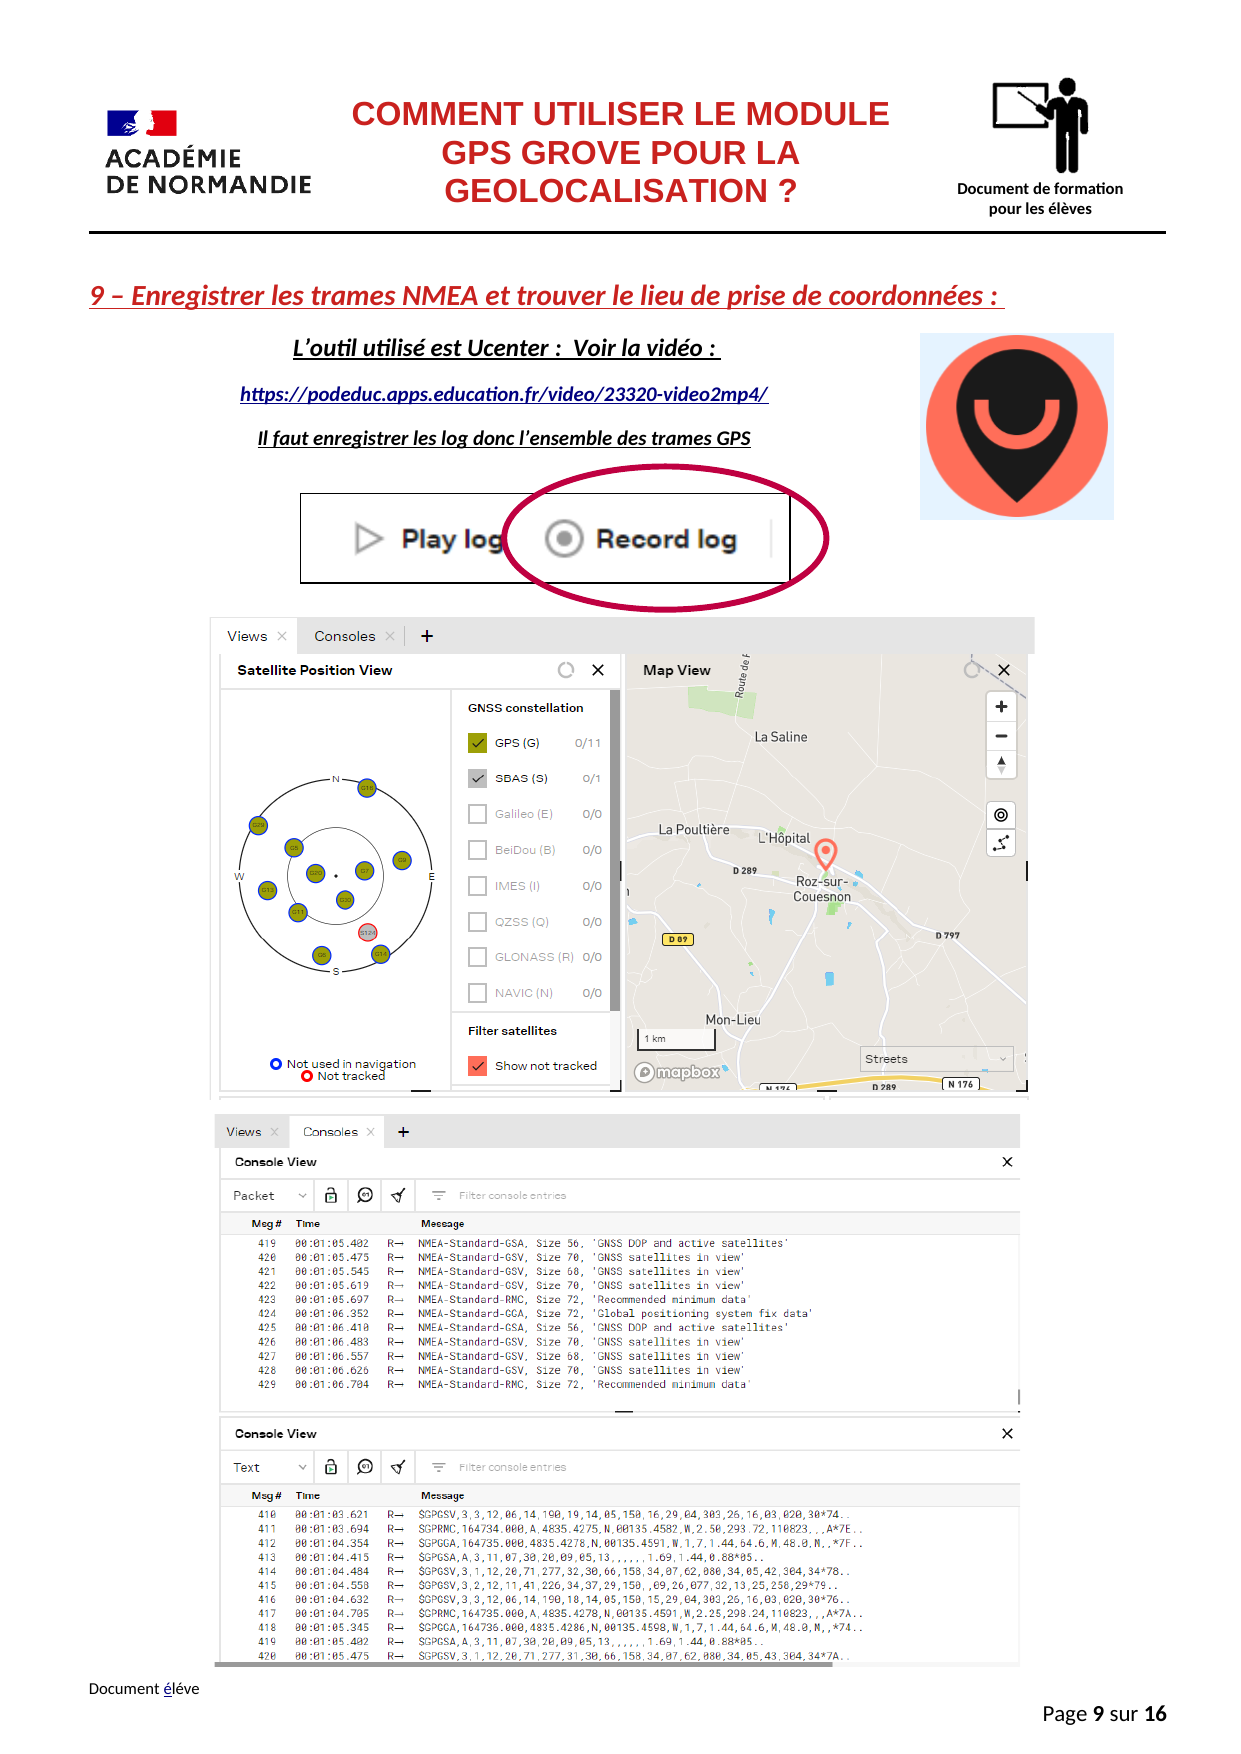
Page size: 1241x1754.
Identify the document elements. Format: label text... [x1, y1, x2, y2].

picture [508, 494, 789, 582]
picture [214, 1113, 1021, 1667]
text 9 – Enregistrer les trames NMEA et trouver le lieu de prise de coordonnées : [89, 277, 1167, 313]
text https://podeduc.apps.education.fr/video/23320-video2mp4/ [89, 381, 919, 407]
picture [987, 72, 1093, 178]
picture [100, 106, 315, 199]
text L’outil utilisé est Ucenter : Voir la vidéo : [89, 332, 919, 362]
table_header [89, 73, 327, 231]
picture [301, 494, 530, 582]
table_header Document de formation pour les élèves [915, 73, 1166, 231]
text [1116, 381, 1167, 407]
picture [209, 617, 1035, 1100]
table_header COMMENT UTILISER LE MODULE GPS GROVE POUR LA GEOLOCALISATION ? [327, 73, 915, 231]
picture [919, 332, 1116, 520]
text [1116, 332, 1167, 362]
text [1116, 425, 1167, 451]
text Il faut enregistrer les log donc l’ensemble des trames GPS [89, 425, 919, 451]
